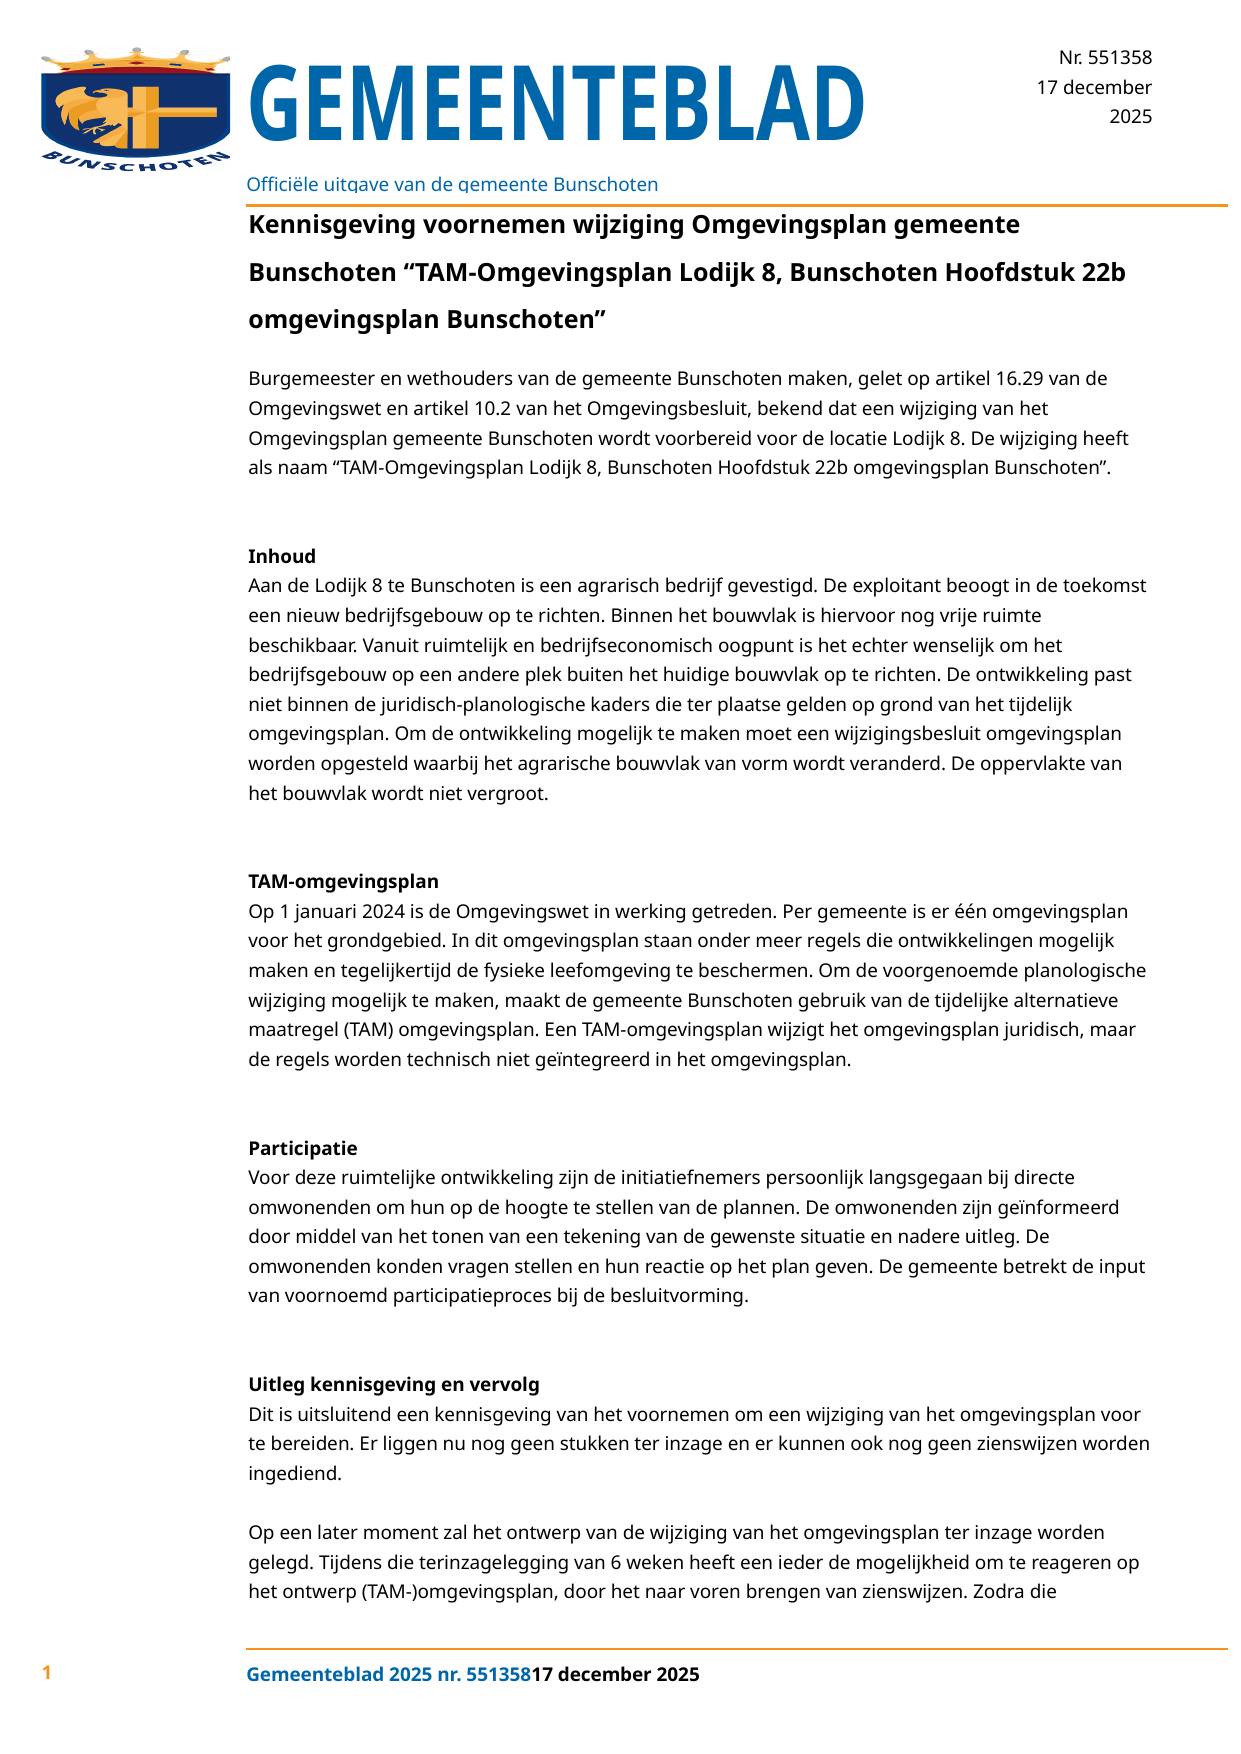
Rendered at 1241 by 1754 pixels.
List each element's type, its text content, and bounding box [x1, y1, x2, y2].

text Op een later moment zal het ontwerp van de wijziging van het omgevingsplan ter inzage worden gelegd. Tijdens die terinzagelegging van 6 weken heeft een ieder de mogelijkheid om te reageren op het ontwerp (TAM-)omgevingsplan, door het naar voren brengen van zienswijzen. Zodra die [248, 1519, 1152, 1604]
text Voor deze ruimtelijke ontwikkeling zijn de initiatiefnemers persoonlijk langsgegaan bij directe omwonenden om hun op de hoogte te stellen van de plannen. De omwonenden zijn geïnformeerd door middel van het tonen van een tekening van de gewenste situatie en nadere uitleg. De omwonenden konden vragen stellen en hun reactie op het plan geven. De gemeente betrekt de input van voornoemd participatieproces bij de besluitvorming. [248, 1164, 1152, 1308]
picture [41, 47, 231, 172]
text Aan de Lodijk 8 te Bunschoten is een agrarisch bedrijf gevestigd. De exploitant beoogt in de toekomst een nieuw bedrijfsgebouw op te richten. Binnen het bouwvlak is hiervoor nog vrije ruimte beschikbaar. Vanuit ruimtelijk en bedrijfseconomisch oogpunt is het echter wenselijk om het bedrijfsgebouw op een andere plek buiten het huidige bouwvlak op te richten. De ontwikkeling past niet binnen de juridisch-planologische kaders die ter plaatse gelden op grond van het tijdelijk omgevingsplan. Om de ontwikkeling mogelijk te maken moet een wijzigingsbesluit omgevingsplan worden opgesteld waarbij het agrarische bouwvlak van vorm wordt veranderd. De oppervlakte van het bouwvlak wordt niet vergroot. [248, 573, 1152, 805]
text Inhoud [248, 543, 1152, 569]
text TAM-omgevingsplan [248, 868, 1152, 894]
text Burgemeester en wethouders van de gemeente Bunschoten maken, gelet op artikel 16.29 van de Omgevingswet en artikel 10.2 van het Omgevingsbesluit, bekend dat een wijziging van het Omgevingsplan gemeente Bunschoten wordt voorbereid voor de locatie Lodijk 8. De wijziging heeft als naam “TAM-Omgevingsplan Lodijk 8, Bunschoten Hoofdstuk 22b omgevingsplan Bunschoten”. [248, 366, 1152, 480]
text Participatie [248, 1135, 1152, 1160]
text Op 1 januari 2024 is de Omgevingswet in werking getreden. Per gemeente is er één omgevingsplan voor het grondgebied. In dit omgevingsplan staan onder meer regels die ontwikkelingen mogelijk maken en tegelijkertijd de fysieke leefomgeving te beschermen. Om de voorgenoemde planologische wijziging mogelijk te maken, maakt de gemeente Bunschoten gebruik van de tijdelijke alternatieve maatregel (TAM) omgevingsplan. Een TAM-omgevingsplan wijzigt het omgevingsplan juridisch, maar de regels worden technisch niet geïntegreerd in het omgevingsplan. [248, 898, 1152, 1072]
text Dit is uitsluitend een kennisgeving van het voornemen om een wijziging van het omgevingsplan voor te bereiden. Er liggen nu nog geen stukken ter inzage en er kunnen ook nog geen zienswijzen worden ingediend. [248, 1401, 1152, 1486]
text Kennisgeving voornemen wijziging Omgevingsplan gemeente Bunschoten “TAM-Omgevingsplan Lodijk 8, Bunschoten Hoofdstuk 22b omgevingsplan Bunschoten” [248, 207, 1152, 336]
text Uitleg kennisgeving en vervolg [248, 1371, 1152, 1397]
